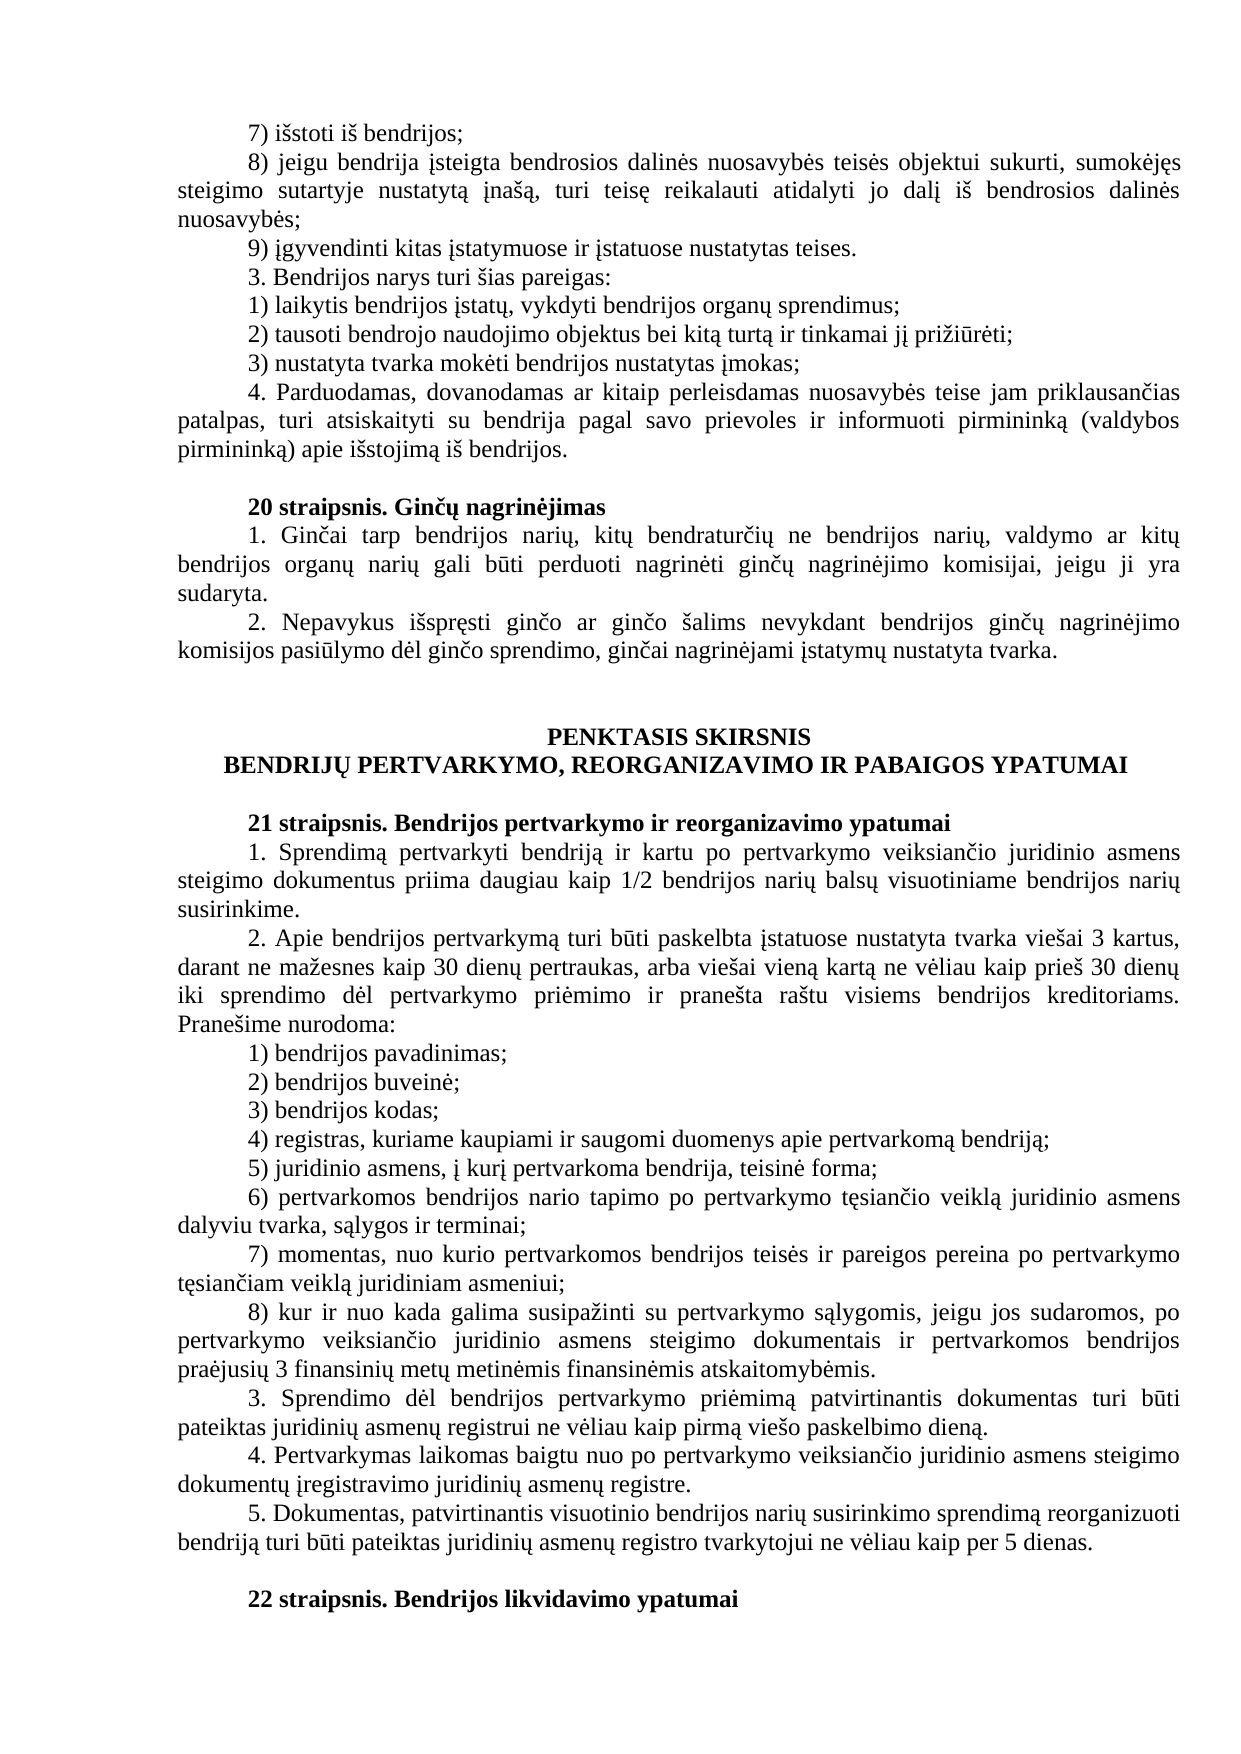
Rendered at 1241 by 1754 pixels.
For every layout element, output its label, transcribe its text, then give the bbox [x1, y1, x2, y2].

text 2) tausoti bendrojo naudojimo objektus bei kitą turtą ir tinkamai jį prižiūrėti; [177, 319, 1181, 348]
text 21 straipsnis. Bendrijos pertvarkymo ir reorganizavimo ypatumai [177, 808, 1181, 837]
text 4. Pertvarkymas laikomas baigtu nuo po pertvarkymo veiksiančio juridinio asmens steigimo dokumentų įregistravimo juridinių asmenų registre. [177, 1441, 1181, 1498]
text 7) išstoti iš bendrijos; [177, 118, 1181, 147]
text 2. Apie bendrijos pertvarkymą turi būti paskelbta įstatuose nustatyta tvarka viešai 3 kartus, darant ne mažesnes kaip 30 dienų pertraukas, arba viešai vieną kartą ne vėliau kaip prieš 30 dienų iki sprendimo dėl pertvarkymo priėmimo ir pranešta raštu visiems bendrijos kreditoriams. Pranešime nurodoma: [177, 923, 1181, 1038]
text 8) kur ir nuo kada galima susipažinti su pertvarkymo sąlygomis, jeigu jos sudaromos, po pertvarkymo veiksiančio juridinio asmens steigimo dokumentais ir pertvarkomos bendrijos praėjusių 3 finansinių metų metinėmis finansinėmis atskaitomybėmis. [177, 1297, 1181, 1383]
text 5. Dokumentas, patvirtinantis visuotinio bendrijos narių susirinkimo sprendimą reorganizuoti bendriją turi būti pateiktas juridinių asmenų registro tvarkytojui ne vėliau kaip per 5 dienas. [177, 1498, 1181, 1556]
text BENDRIJŲ PERTVARKYMO, REORGANIZAVIMO IR PABAIGOS YPATUMAI [177, 751, 1181, 779]
text 8) jeigu bendrija įsteigta bendrosios dalinės nuosavybės teisės objektui sukurti, sumokėjęs steigimo sutartyje nustatytą įnašą, turi teisę reikalauti atidalyti jo dalį iš bendrosios dalinės nuosavybės; [177, 147, 1181, 233]
text PENKTASIS SKIRSNIS [177, 722, 1181, 751]
text 6) pertvarkomos bendrijos nario tapimo po pertvarkymo tęsiančio veiklą juridinio asmens dalyviu tvarka, sąlygos ir terminai; [177, 1182, 1181, 1239]
text 1. Ginčai tarp bendrijos narių, kitų bendraturčių ne bendrijos narių, valdymo ar kitų bendrijos organų narių gali būti perduoti nagrinėti ginčų nagrinėjimo komisijai, jeigu ji yra sudaryta. [177, 521, 1181, 607]
text 3) nustatyta tvarka mokėti bendrijos nustatytas įmokas; [177, 348, 1181, 377]
text 20 straipsnis. Ginčų nagrinėjimas [177, 492, 1181, 521]
text 2. Nepavykus išspręsti ginčo ar ginčo šalims nevykdant bendrijos ginčų nagrinėjimo komisijos pasiūlymo dėl ginčo sprendimo, ginčai nagrinėjami įstatymų nustatyta tvarka. [177, 607, 1181, 664]
text 1) laikytis bendrijos įstatų, vykdyti bendrijos organų sprendimus; [177, 291, 1181, 319]
text 3. Sprendimo dėl bendrijos pertvarkymo priėmimą patvirtinantis dokumentas turi būti pateiktas juridinių asmenų registrui ne vėliau kaip pirmą viešo paskelbimo dieną. [177, 1383, 1181, 1441]
text 4) registras, kuriame kaupiami ir saugomi duomenys apie pertvarkomą bendriją; [177, 1124, 1181, 1153]
text 5) juridinio asmens, į kurį pertvarkoma bendrija, teisinė forma; [177, 1153, 1181, 1182]
text 7) momentas, nuo kurio pertvarkomos bendrijos teisės ir pareigos pereina po pertvarkymo tęsiančiam veiklą juridiniam asmeniui; [177, 1239, 1181, 1297]
text 4. Parduodamas, dovanodamas ar kitaip perleisdamas nuosavybės teise jam priklausančias patalpas, turi atsiskaityti su bendrija pagal savo prievoles ir informuoti pirmininką (valdybos pirmininką) apie išstojimą iš bendrijos. [177, 377, 1181, 463]
text 9) įgyvendinti kitas įstatymuose ir įstatuose nustatytas teises. [177, 233, 1181, 262]
text 2) bendrijos buveinė; [177, 1067, 1181, 1096]
text 22 straipsnis. Bendrijos likvidavimo ypatumai [177, 1584, 1181, 1613]
text 3) bendrijos kodas; [177, 1096, 1181, 1124]
text 1) bendrijos pavadinimas; [177, 1038, 1181, 1067]
text 3. Bendrijos narys turi šias pareigas: [177, 262, 1181, 291]
text 1. Sprendimą pertvarkyti bendriją ir kartu po pertvarkymo veiksiančio juridinio asmens steigimo dokumentus priima daugiau kaip 1/2 bendrijos narių balsų visuotiniame bendrijos narių susirinkime. [177, 837, 1181, 923]
